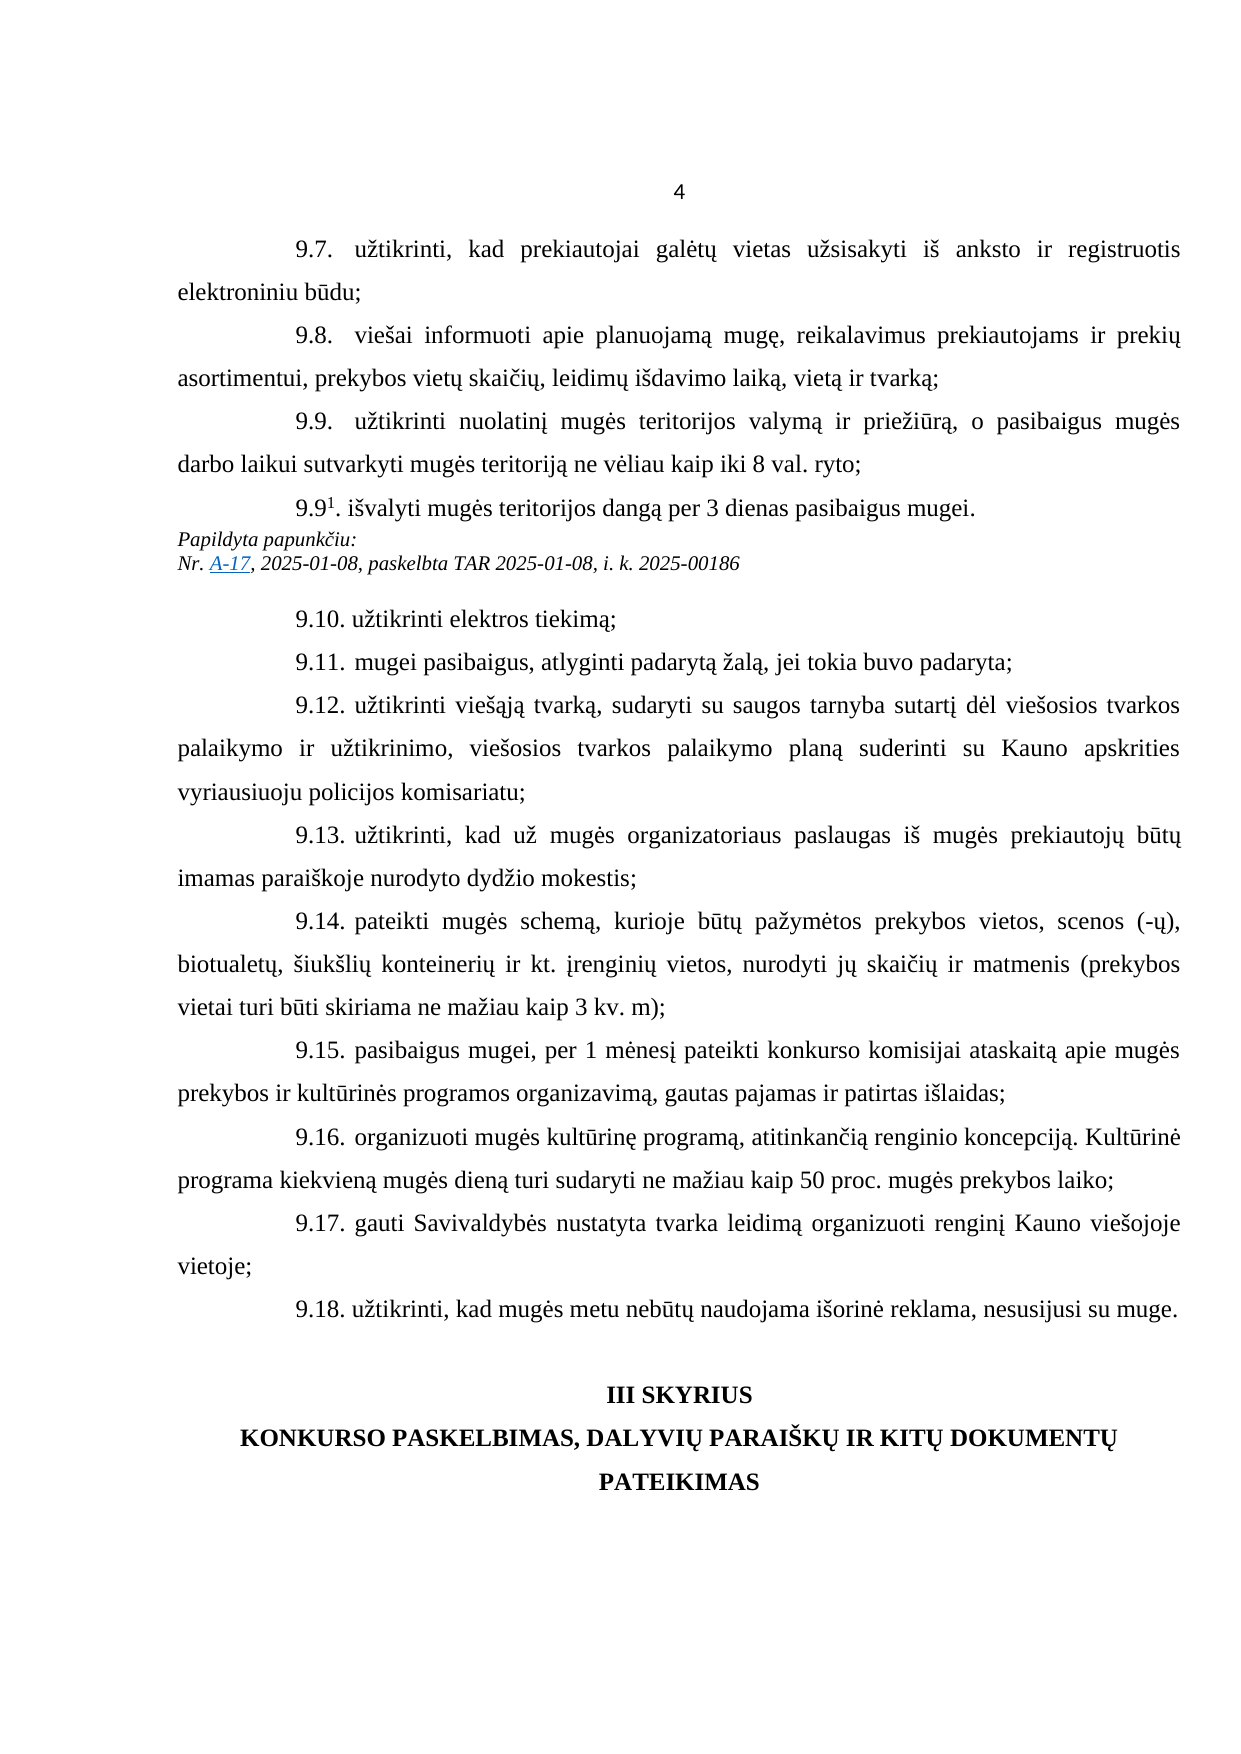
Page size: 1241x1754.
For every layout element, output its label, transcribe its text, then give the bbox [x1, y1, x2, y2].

text 9.13. užtikrinti, kad už mugės organizatoriaus paslaugas iš mugės prekiautojų būtų imamas paraiškoje nurodyto dydžio mokestis; [177, 820, 1181, 892]
text 9.15. pasibaigus mugei, per 1 mėnesį pateikti konkurso komisijai ataskaitą apie mugės prekybos ir kultūrinės programos organizavimą, gautas pajamas ir patirtas išlaidas; [177, 1035, 1181, 1107]
text 9.12. užtikrinti viešąją tvarką, sudaryti su saugos tarnyba sutartį dėl viešosios tvarkos palaikymo ir užtikrinimo, viešosios tvarkos palaikymo planą suderinti su Kauno apskrities vyriausiuoju policijos komisariatu; [177, 690, 1181, 805]
text 9.10. užtikrinti elektros tiekimą; [177, 604, 1181, 633]
text 9.17. gauti Savivaldybės nustatyta tvarka leidimą organizuoti renginį Kauno viešojoje vietoje; [177, 1208, 1181, 1280]
text 9.18. užtikrinti, kad mugės metu nebūtų naudojama išorinė reklama, nesusijusi su muge. [295, 1294, 1181, 1323]
text Papildyta papunkčiu: [177, 527, 1181, 551]
text KONKURSO PASKELBIMAS, DALYVIŲ PARAIŠKŲ IR KITŲ DOKUMENTŲ PATEIKIMAS [177, 1423, 1181, 1495]
text 9.91. išvalyti mugės teritorijos dangą per 3 dienas pasibaigus mugei. [177, 493, 1181, 521]
text 9.11. mugei pasibaigus, atlyginti padarytą žalą, jei tokia buvo padaryta; [177, 647, 1181, 676]
text III SKYRIUS [177, 1380, 1181, 1409]
text Nr. A-17, 2025-01-08, paskelbta TAR 2025-01-08, i. k. 2025-00186 [177, 551, 1181, 575]
text 9.16. organizuoti mugės kultūrinę programą, atitinkančią renginio koncepciją. Kultūrinė programa kiekvieną mugės dieną turi sudaryti ne mažiau kaip 50 proc. mugės prekybos laiko; [177, 1122, 1181, 1193]
text 9.8. viešai informuoti apie planuojamą mugę, reikalavimus prekiautojams ir prekių asortimentui, prekybos vietų skaičių, leidimų išdavimo laiką, vietą ir tvarką; [177, 320, 1181, 392]
text 9.14. pateikti mugės schemą, kurioje būtų pažymėtos prekybos vietos, scenos (-ų), biotualetų, šiukšlių konteinerių ir kt. įrenginių vietos, nurodyti jų skaičių ir matmenis (prekybos vietai turi būti skiriama ne mažiau kaip 3 kv. m); [177, 906, 1181, 1021]
text 9.9. užtikrinti nuolatinį mugės teritorijos valymą ir priežiūrą, o pasibaigus mugės darbo laikui sutvarkyti mugės teritoriją ne vėliau kaip iki 8 val. ryto; [177, 406, 1181, 478]
text 9.7. užtikrinti, kad prekiautojai galėtų vietas užsisakyti iš anksto ir registruotis elektroniniu būdu; [177, 234, 1181, 306]
